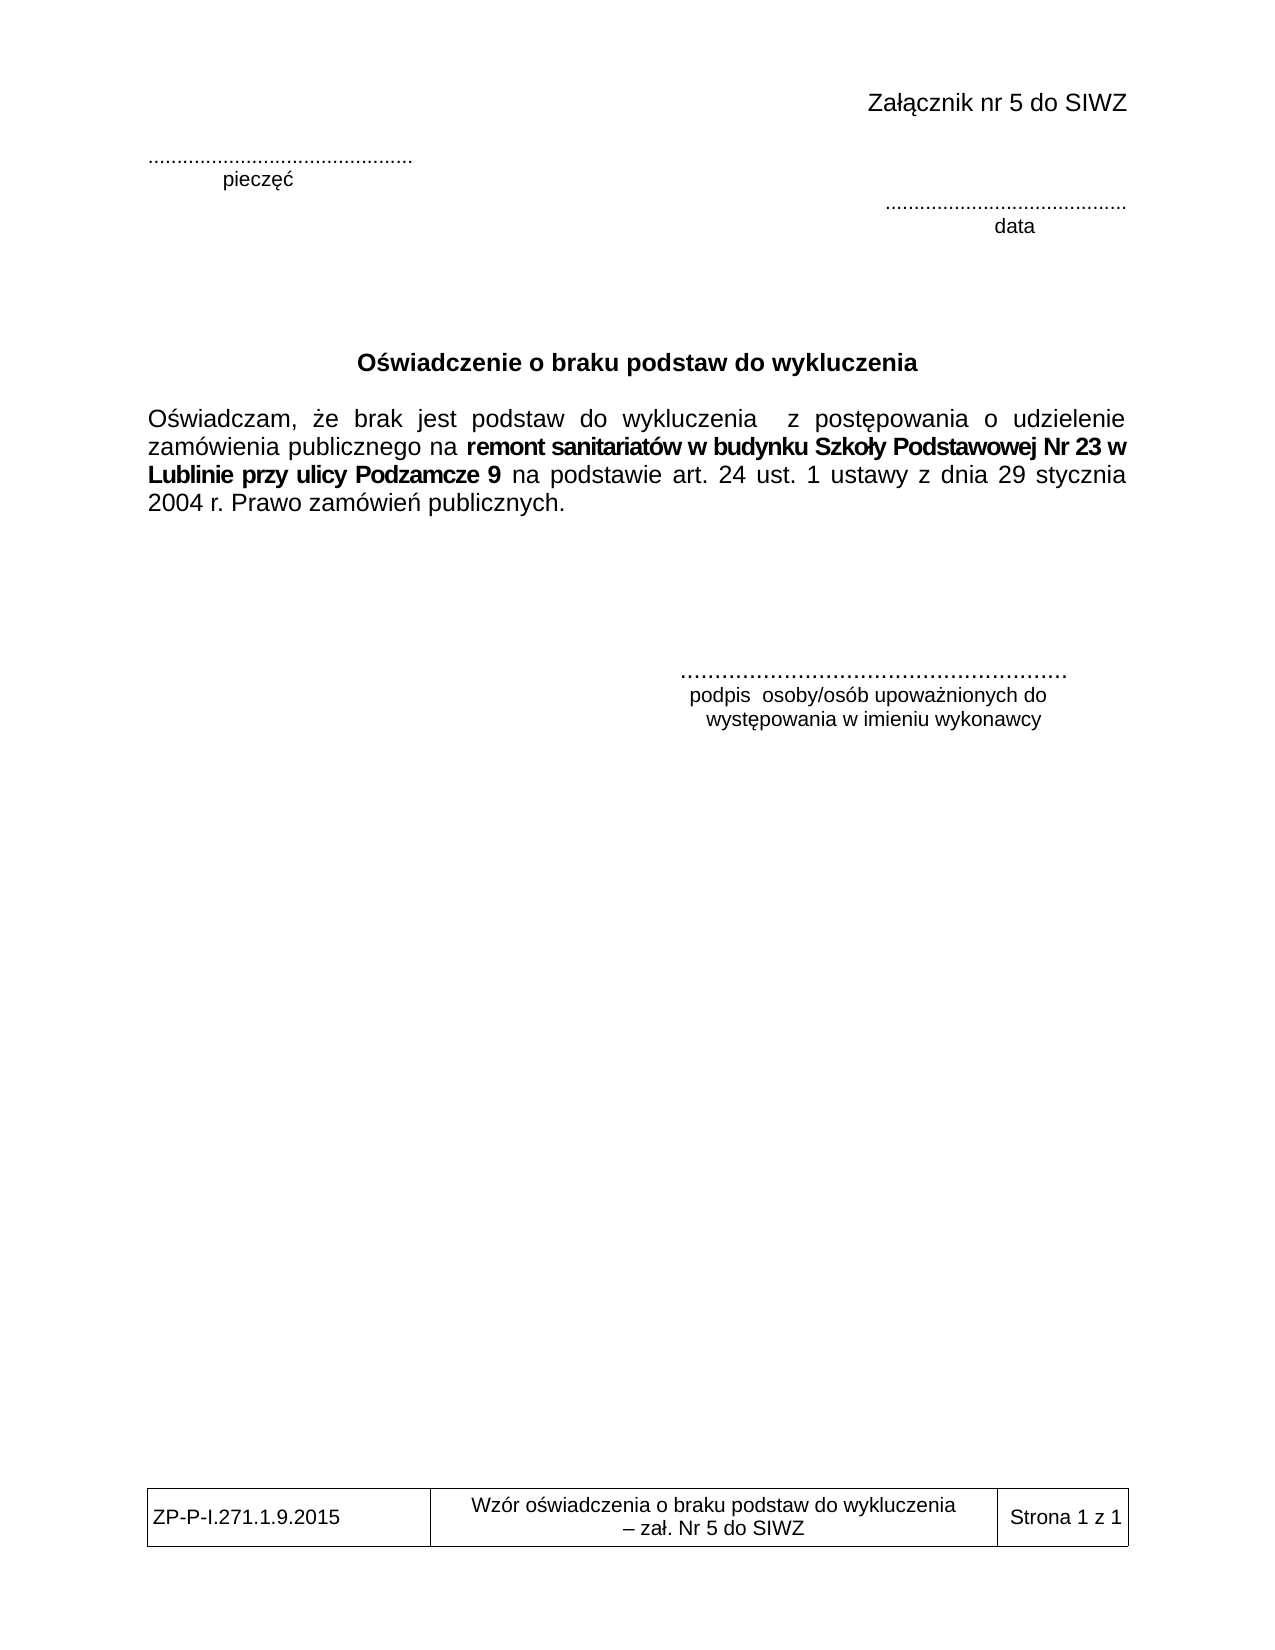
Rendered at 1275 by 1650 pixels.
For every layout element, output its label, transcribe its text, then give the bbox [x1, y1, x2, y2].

text Oświadczam, że brak jest podstaw do wykluczenia z postępowania o udzielenie zamówienia publicznego na remont sanitariatów w budynku Szkoły Podstawowej Nr 23 w Lublinie przy ulicy Podzamcze 9 na podstawie art. 24 ust. 1 ustawy z dnia 29 stycznia 2004 r. Prawo zamówień publicznych. [148, 405, 1127, 517]
text Oświadczenie o braku podstaw do wykluczenia [148, 349, 1127, 377]
text .......................................... [148, 191, 1127, 214]
subtitle Załącznik nr 5 do SIWZ [148, 89, 1127, 117]
text data [148, 214, 1127, 237]
text występowania w imieniu wykonawcy [620, 707, 1127, 731]
text pieczęć [148, 168, 1127, 191]
text podpis osoby/osób upoważnionych do [620, 684, 1127, 707]
text ........................................................ [620, 656, 1127, 684]
text .............................................. [148, 144, 1127, 168]
